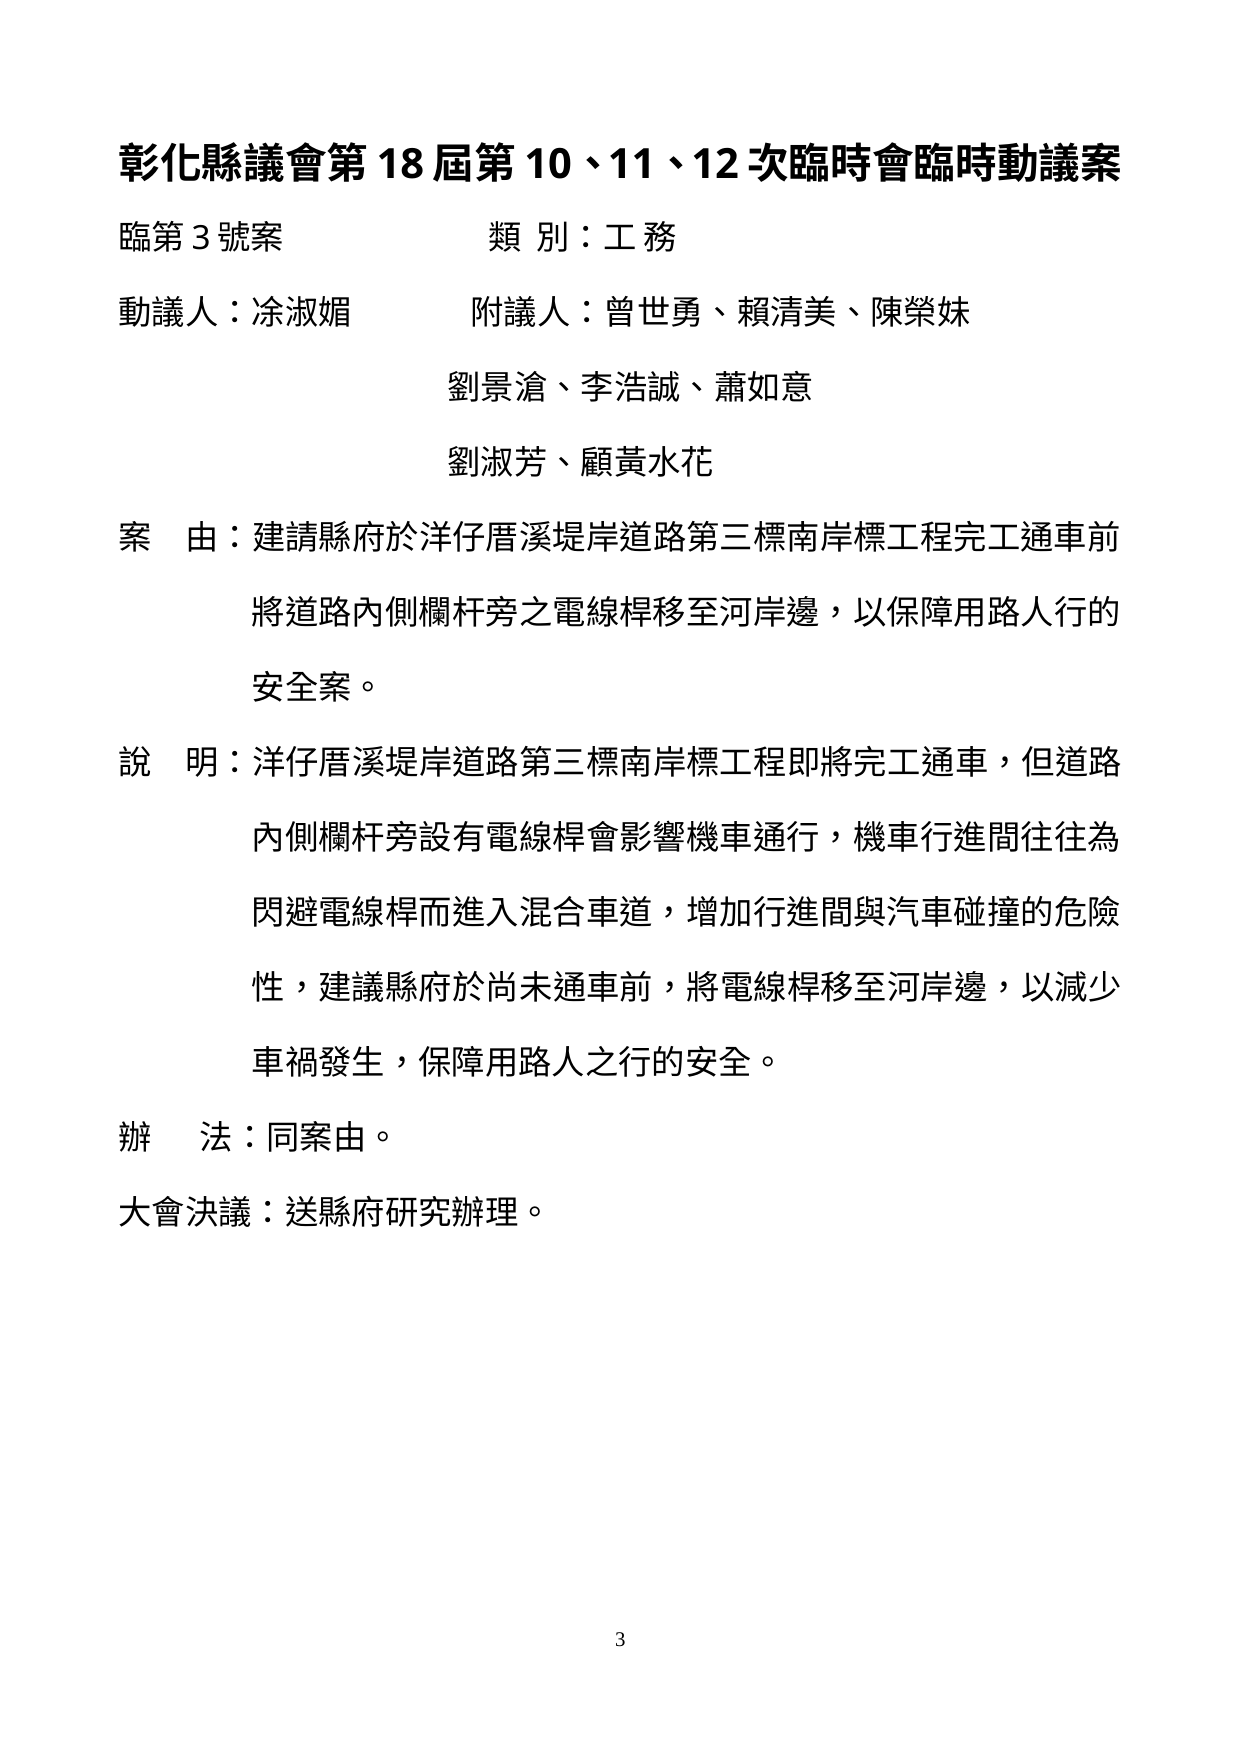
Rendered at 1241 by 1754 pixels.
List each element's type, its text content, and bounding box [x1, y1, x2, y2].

text 臨第3號案 類 別：工 務 [118, 198, 1122, 273]
text 大會決議：送縣府研究辦理。 [118, 1173, 1122, 1248]
text 辦 法：同案由。 [118, 1098, 1122, 1173]
text 案 由：建請縣府於洋仔厝溪堤岸道路第三標南岸標工程完工通車前，將道路內側欄杆旁之電線桿移至河岸邊，以保障用路人行的安全案。 [118, 498, 1122, 723]
text 劉景滄、李浩誠、蕭如意 [118, 348, 1122, 423]
text 動議人：凃淑媚 附議人：曾世勇、賴清美、陳榮妹 [118, 273, 1122, 348]
text 彰化縣議會第18屆第10、11、12次臨時會臨時動議案 [118, 123, 1122, 198]
text 說 明：洋仔厝溪堤岸道路第三標南岸標工程即將完工通車，但道路內側欄杆旁設有電線桿會影響機車通行，機車行進間往往為閃避電線桿而進入混合車道，增加行進間與汽車碰撞的危險性，建議縣府於尚未通車前，將電線桿移至河岸邊，以減少車禍發生，保障用路人之行的安全。 [118, 723, 1122, 1098]
text 劉淑芳、顧黃水花 [118, 423, 1122, 498]
